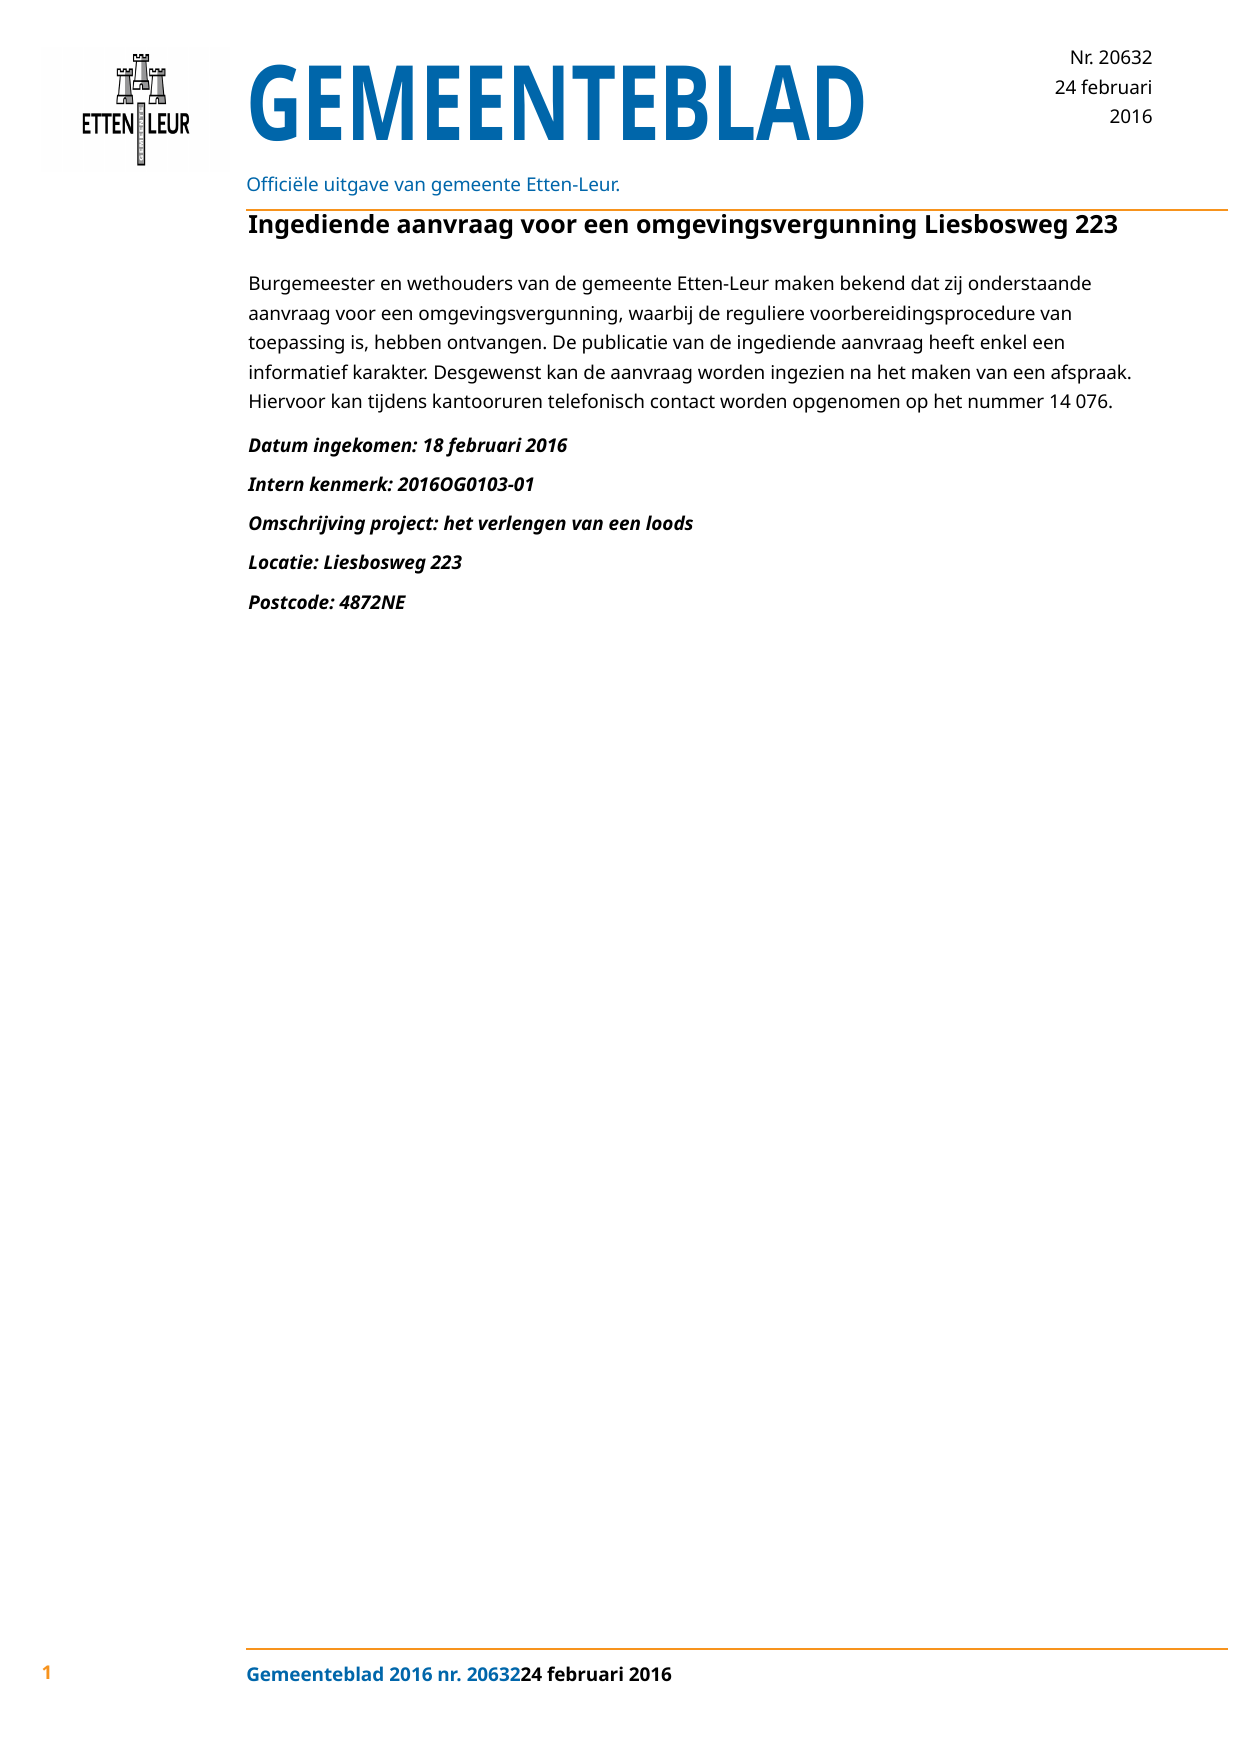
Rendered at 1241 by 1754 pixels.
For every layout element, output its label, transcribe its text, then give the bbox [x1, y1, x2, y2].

text Omschrijving project: het verlengen van een loods [248, 510, 1152, 536]
text Ingediende aanvraag voor een omgevingsvergunning Liesbosweg 223 [248, 211, 1152, 241]
text Datum ingekomen: 18 februari 2016 [248, 432, 1152, 457]
text Postcode: 4872NE [248, 589, 1152, 614]
text Burgemeester en wethouders van de gemeente Etten-Leur maken bekend dat zij onderstaande aanvraag voor een omgevingsvergunning, waarbij de reguliere voorbereidingsprocedure van toepassing is, hebben ontvangen. De publicatie van de ingediende aanvraag heeft enkel een informatief karakter. Desgewenst kan de aanvraag worden ingezien na het maken van een afspraak. Hiervoor kan tijdens kantooruren telefonisch contact worden opgenomen op het nummer 14 076. [248, 270, 1152, 414]
text Locatie: Liesbosweg 223 [248, 549, 1152, 575]
picture [41, 47, 231, 172]
text Intern kenmerk: 2016OG0103-01 [248, 471, 1152, 497]
